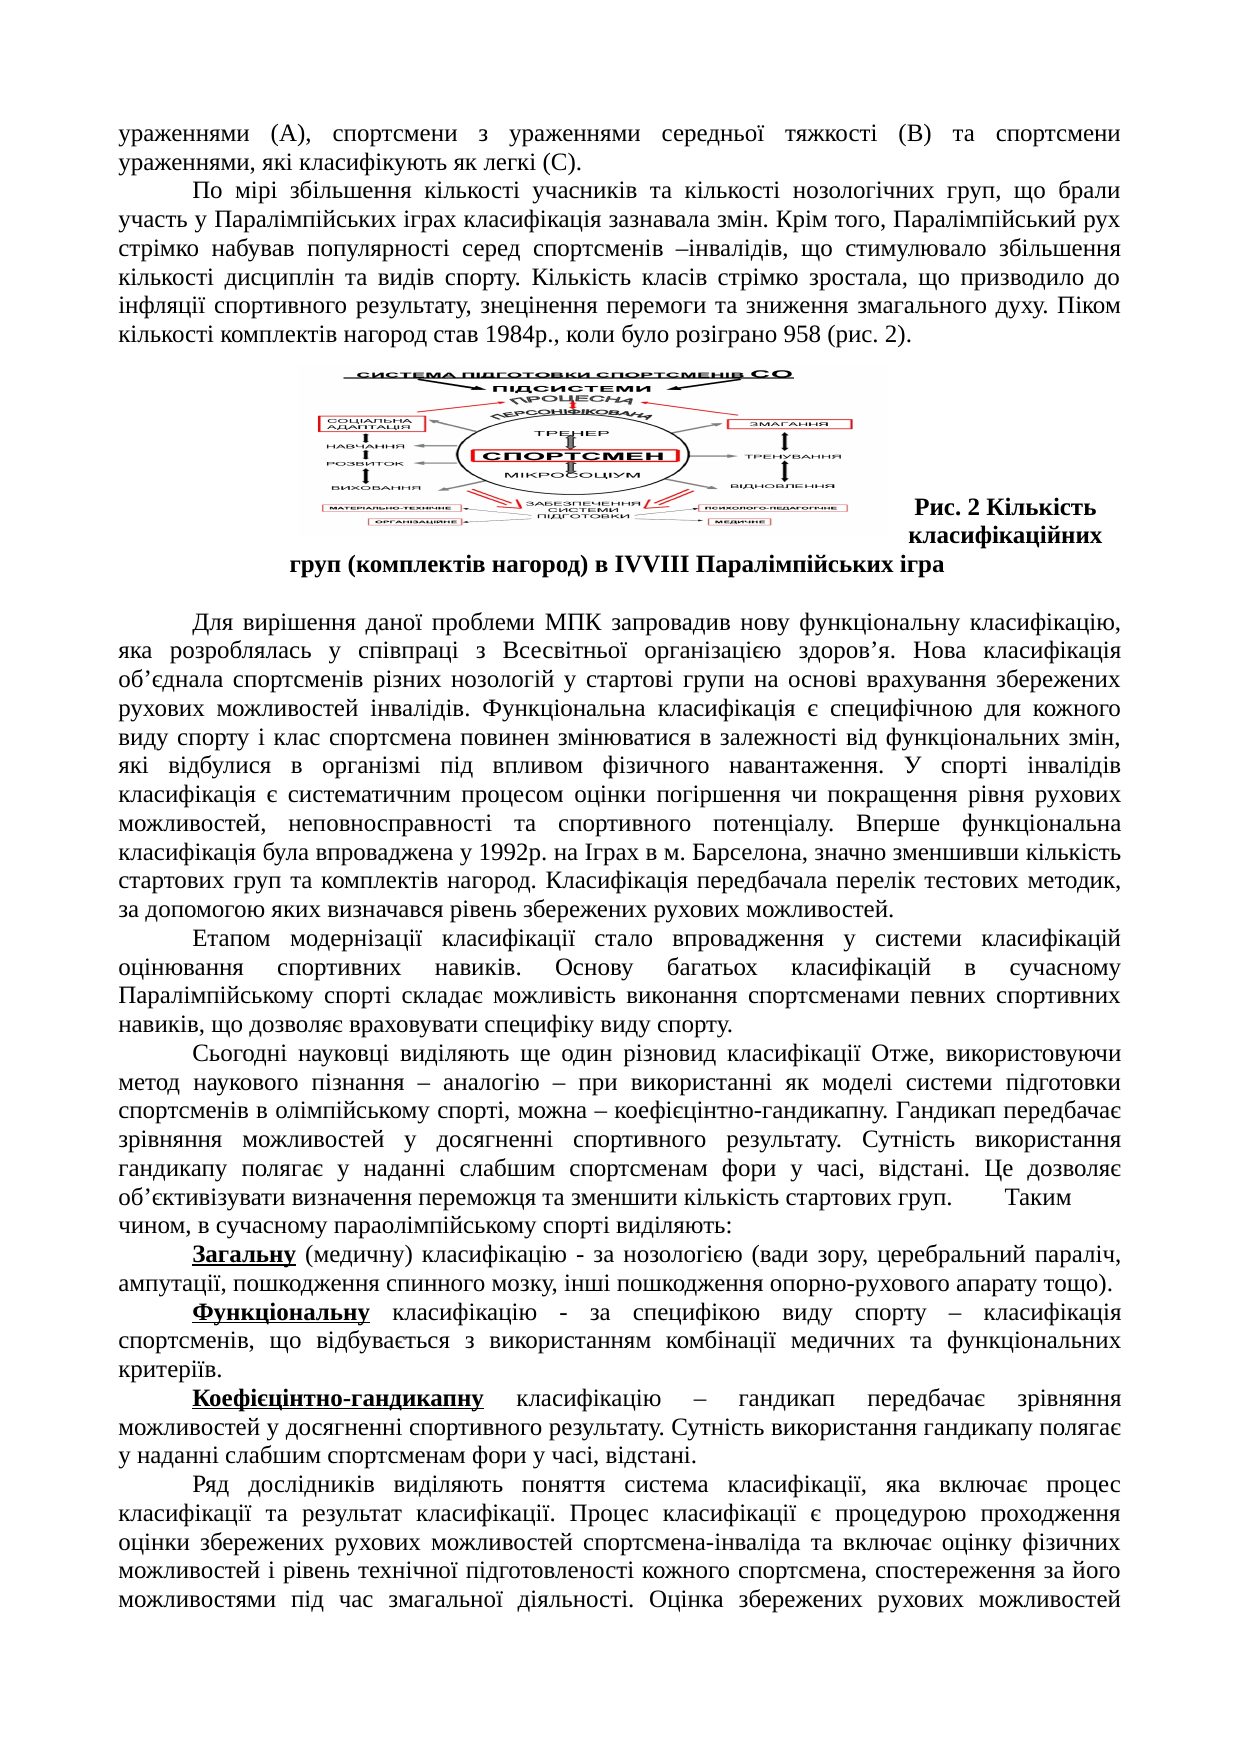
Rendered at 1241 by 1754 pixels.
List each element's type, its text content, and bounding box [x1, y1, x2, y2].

text Ряд дослідників виділяють поняття система класифікації, яка включає процес класифікації та результат класифікації. Процес класифікації є процедурою проходження оцінки збережених рухових можливостей спортсмена-інваліда та включає оцінку фізичних можливостей і рівень технічної підготовленості кожного спортсмена, спостереження за його можливостями під час змагальної діяльності. Оцінка збережених рухових можливостей [118, 1469, 1122, 1613]
text Сьогодні науковці виділяють ще один різновид класифікації Отже, використовуючи метод наукового пізнання – аналогію – при використанні як моделі системи підготовки спортсменів в олімпійському спорті, можна – коефієцінтно-гандикапну. Гандикап передбачає зрівняння можливостей у досягненні спортивного результату. Сутність використання гандикапу полягає у наданні слабшим спортсменам фори у часі, відстані. Це дозволяє об’єктивізувати визначення переможця та зменшити кількість стартових груп. Таким чином, в сучасному параолімпійському спорті виділяють: [118, 1038, 1122, 1239]
picture [297, 364, 889, 537]
text Етапом модернізації класифікації стало впровадження у системи класифікацій оцінювання спортивних навиків. Основу багатьох класифікацій в сучасному Паралімпійському спорті складає можливість виконання спортсменами певних спортивних навиків, що дозволяє враховувати специфіку виду спорту. [118, 923, 1122, 1038]
text ураженнями (А), спортсмени з ураженнями середньої тяжкості (В) та спортсмени ураженнями, які класифікують як легкі (С). [118, 118, 1122, 176]
text Для вирішення даної проблеми МПК запровадив нову функціональну класифікацію, яка розроблялась у співпраці з Всесвітньої організацією здоров’я. Нова класифікація об’єднала спортсменів різних нозологій у стартові групи на основі врахування збережених рухових можливостей інвалідів. Функціональна класифікація є специфічною для кожного виду спорту і клас спортсмена повинен змінюватися в залежності від функціональних змін, які відбулися в організмі під впливом фізичного навантаження. У спорті інвалідів класифікація є систематичним процесом оцінки погіршення чи покращення рівня рухових можливостей, неповносправності та спортивного потенціалу. Вперше функціональна класифікація була впроваджена у 1992р. на Іграх в м. Барселона, значно зменшивши кількість стартових груп та комплектів нагород. Класифікація передбачала перелік тестових методик, за допомогою яких визначався рівень збережених рухових можливостей. [118, 607, 1122, 923]
text Функціональну класифікацію - за специфікою виду спорту – класифікація спортсменів, що відбувається з використанням комбінації медичних та функціональних критеріїв. [118, 1297, 1122, 1383]
text Рис. 2 Кількість класифікаційних груп (комплектів нагород) в IVVIII Паралімпійських ігра [118, 492, 1122, 578]
text Загальну (медичну) класифікацію - за нозологією (вади зору, церебральний параліч, ампутації, пошкодження спинного мозку, інші пошкодження опорно-рухового апарату тощо). [118, 1239, 1122, 1297]
text Коефієцінтно-гандикапну класифікацію – гандикап передбачає зрівняння можливостей у досягненні спортивного результату. Сутність використання гандикапу полягає у наданні слабшим спортсменам фори у часі, відстані. [118, 1383, 1122, 1469]
text По мірі збільшення кількості учасників та кількості нозологічних груп, що брали участь у Паралімпійських іграх класифікація зазнавала змін. Крім того, Паралімпійський рух стрімко набував популярності серед спортсменів –інвалідів, що стимулювало збільшення кількості дисциплін та видів спорту. Кількість класів стрімко зростала, що призводило до інфляції спортивного результату, знецінення перемоги та зниження змагального духу. Піком кількості комплектів нагород став 1984р., коли було розіграно 958 (рис. 2). [118, 176, 1122, 348]
